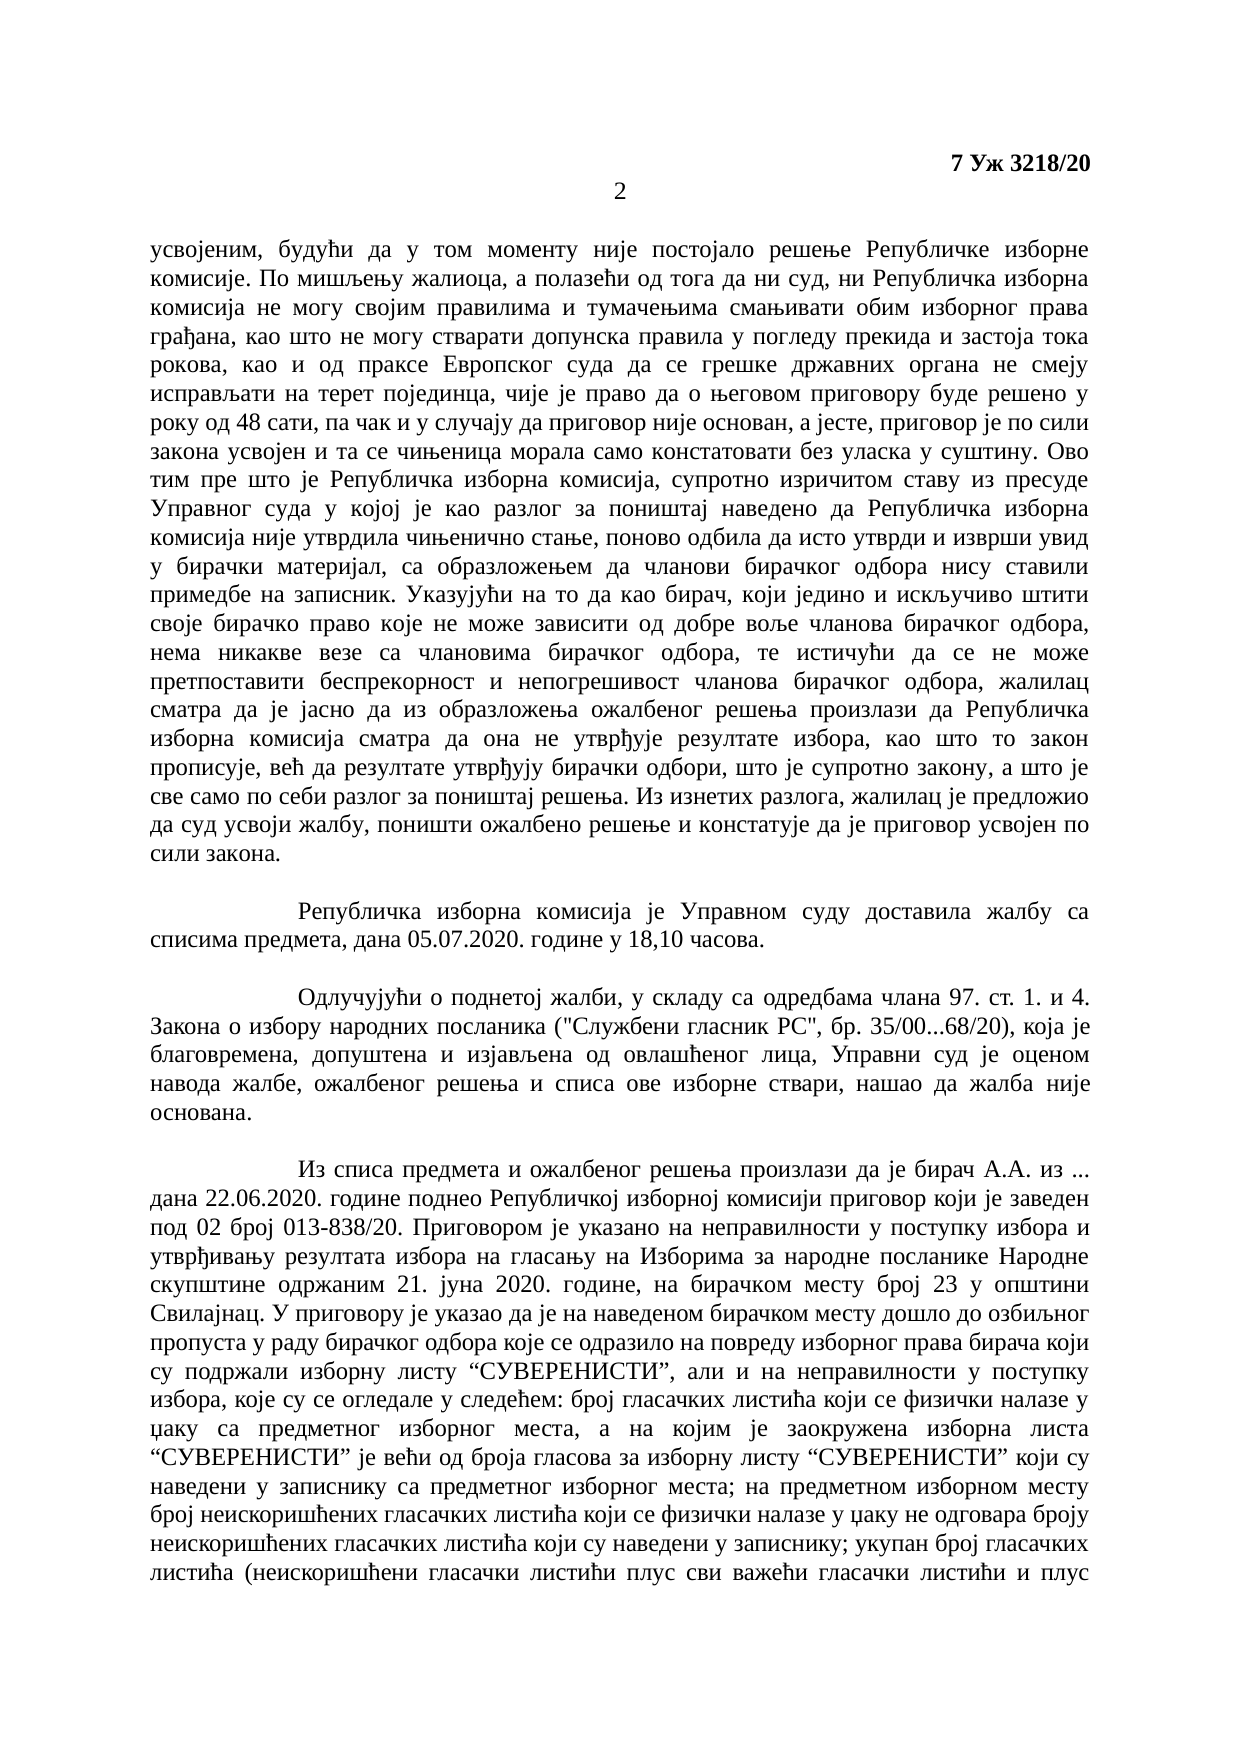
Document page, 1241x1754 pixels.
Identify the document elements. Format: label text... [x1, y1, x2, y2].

text Из списа предмета и ожалбеног решења произлази да је бирач A.A. из ... дана 22.06.2020. године поднео Републичкој изборној комисији приговор који је заведен под 02 број 013-838/20. Приговором је указано на неправилности у поступку избора и утврђивању резултата избора на гласању на Изборима за народне посланике Народне скупштине одржаним 21. јуна 2020. године, на бирачком месту број 23 у општини Свилајнац. У приговору је указао да је на наведеном бирачком месту дошло до озбиљног пропуста у раду бирачког одбора које се одразило на повреду изборног права бирача који су подржали изборну листу “СУВЕРЕНИСТИ”, али и на неправилности у поступку избора, које су се огледале у следећем: број гласачких листића који се физички налазе у џаку са предметног изборног места, а на којим је заокружена изборна листа “СУВЕРЕНИСТИ” је већи од броја гласова за изборну листу “СУВЕРЕНИСТИ” који су наведени у записнику са предметног изборног места; на предметном изборном месту број неискоришћених гласачких листића који се физички налазе у џаку не одговара броју неискоришћених гласачких листића који су наведени у записнику; укупан број гласачких листића (неискоришћени гласачки листићи плус сви важећи гласачки листићи и плус [150, 1154, 1091, 1586]
text усвојеним, будући да у том моменту није постојало решење Републичке изборне комисије. По мишљењу жалиоца, а полазећи од тога да ни суд, ни Републичка изборна комисија не могу својим правилима и тумачењима смањивати обим изборног права грађана, као што не могу стварати допунска правила у погледу прекида и застоја тока рокова, као и од праксе Европског суда да се грешке државних органа не смеју исправљати на терет појединца, чије је право да о његовом приговору буде решено у року од 48 сати, па чак и у случају да приговор није основан, а јесте, приговор је по сили закона усвојен и та се чињеница морала само констатовати без уласка у суштину. Ово тим пре што је Републичка изборна комисија, супротно изричитом ставу из пресуде Управног суда у којој је као разлог за поништај наведено да Републичка изборна комисија није утврдила чињенично стање, поново одбила да исто утврди и изврши увид у бирачки материјал, са образложењем да чланови бирачког одбора нису ставили примедбе на записник. Указујући на то да као бирач, који једино и искључиво штити своје бирачко право које не може зависити од добре воље чланова бирачког одбора, нема никакве везе са члановима бирачког одбора, те истичући да се не може претпоставити беспрекорност и непогрешивост чланова бирачког одбора, жалилац сматра да је јасно да из образложења ожалбеног решења произлази да Републичка изборна комисија сматра да она не утврђује резултате избора, као што то закон прописује, већ да резултате утврђују бирачки одбори, што је супротно закону, а што је све само по себи разлог за поништај решења. Из изнетих разлога, жалилац је предложио да суд усвоји жалбу, поништи ожалбено решење и констатује да је приговор усвојен по сили закона. [150, 234, 1091, 867]
text Републичка изборна комисија је Управном суду доставила жалбу са списима предмета, дана 05.07.2020. године у 18,10 часова. [150, 896, 1091, 953]
text Одлучујући о поднетој жалби, у складу са одредбама члана 97. ст. 1. и 4. Закона о избору народних посланика (''Службени гласник РС'', бр. 35/00...68/20), која је благовремена, допуштена и изјављена од овлашћеног лица, Управни суд је оценом навода жалбе, ожалбеног решења и списа ове изборне ствари, нашао да жалба није основана. [150, 982, 1091, 1126]
